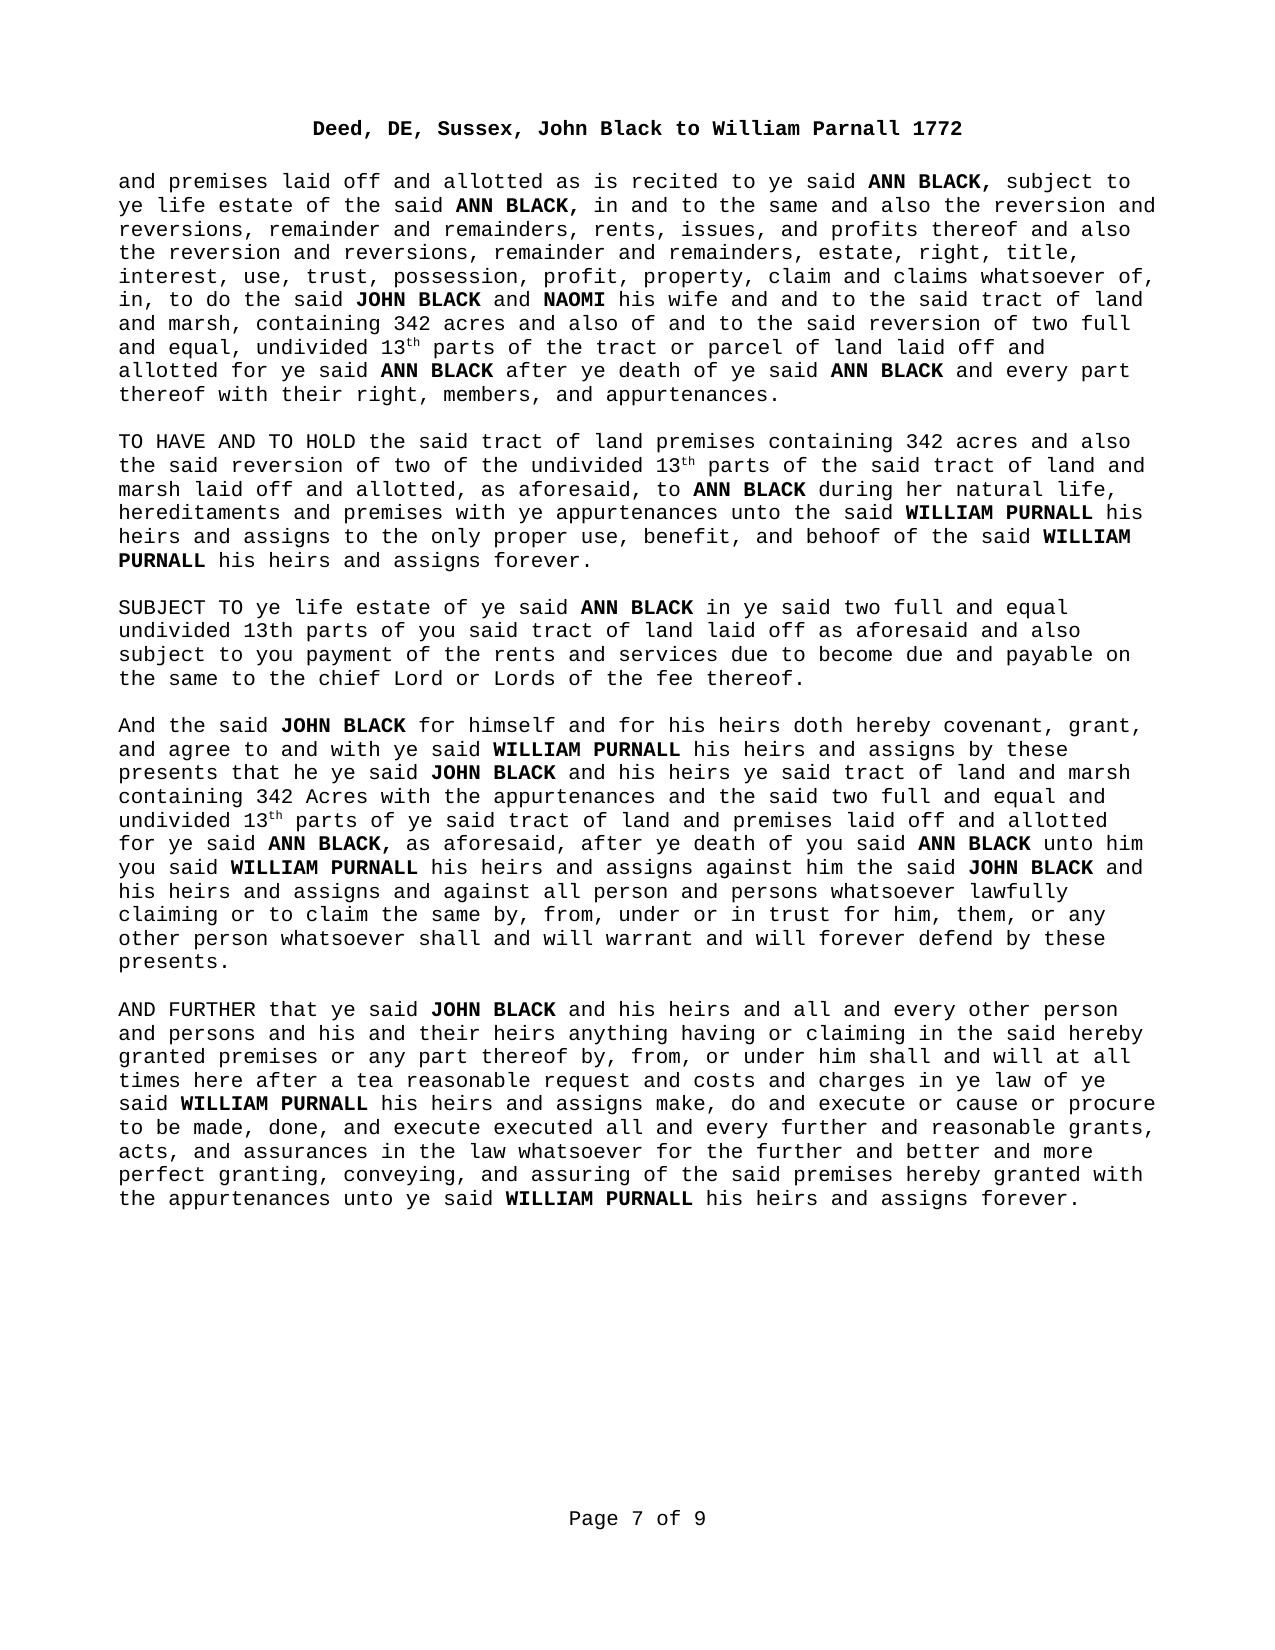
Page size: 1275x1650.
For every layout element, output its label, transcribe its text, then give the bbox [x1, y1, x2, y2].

text And the said John black for himself and for his heirs doth hereby covenant, grant, and agree to and with ye said William purnall his heirs and assigns by these presents that he ye said John black and his heirs ye said tract of land and marsh containing 342 Acres with the appurtenances and the said two full and equal and undivided 13th parts of ye said tract of land and premises laid off and allotted for ye said ANN black, as aforesaid, after ye death of you said ANN black unto him you said William purnall his heirs and assigns against him the said John black and his heirs and assigns and against all person and persons whatsoever lawfully claiming or to claim the same by, from, under or in trust for him, them, or any other person whatsoever shall and will warrant and will forever defend by these presents. [118, 715, 1157, 975]
text and premises laid off and allotted as is recited to ye said ANN black, subject to ye life estate of the said ANN black, in and to the same and also the reversion and reversions, remainder and remainders, rents, issues, and profits thereof and also the reversion and reversions, remainder and remainders, estate, right, title, interest, use, trust, possession, profit, property, claim and claims whatsoever of, in, to do the said John black and Naomi his wife and and to the said tract of land and marsh, containing 342 acres and also of and to the said reversion of two full and equal, undivided 13th parts of the tract or parcel of land laid off and allotted for ye said ANN black after ye death of ye said ANN black and every part thereof with their right, members, and appurtenances. [118, 171, 1157, 408]
text To have and to hold the said tract of land premises containing 342 acres and also the said reversion of two of the undivided 13th parts of the said tract of land and marsh laid off and allotted, as aforesaid, to ANN black during her natural life, hereditaments and premises with ye appurtenances unto the said William purnall his heirs and assigns to the only proper use, benefit, and behoof of the said William purnall his heirs and assigns forever. [118, 431, 1157, 573]
text And further that ye said John black and his heirs and all and every other person and persons and his and their heirs anything having or claiming in the said hereby granted premises or any part thereof by, from, or under him shall and will at all times here after a tea reasonable request and costs and charges in ye law of ye said William purnall his heirs and assigns make, do and execute or cause or procure to be made, done, and execute executed all and every further and reasonable grants, acts, and assurances in the law whatsoever for the further and better and more perfect granting, conveying, and assuring of the said premises hereby granted with the appurtenances unto ye said William purnall his heirs and assigns forever. [118, 999, 1157, 1212]
text Subject to ye life estate of ye said ANN black in ye said two full and equal undivided 13th parts of you said tract of land laid off as aforesaid and also subject to you payment of the rents and services due to become due and payable on the same to the chief Lord or Lords of the fee thereof. [118, 597, 1157, 691]
